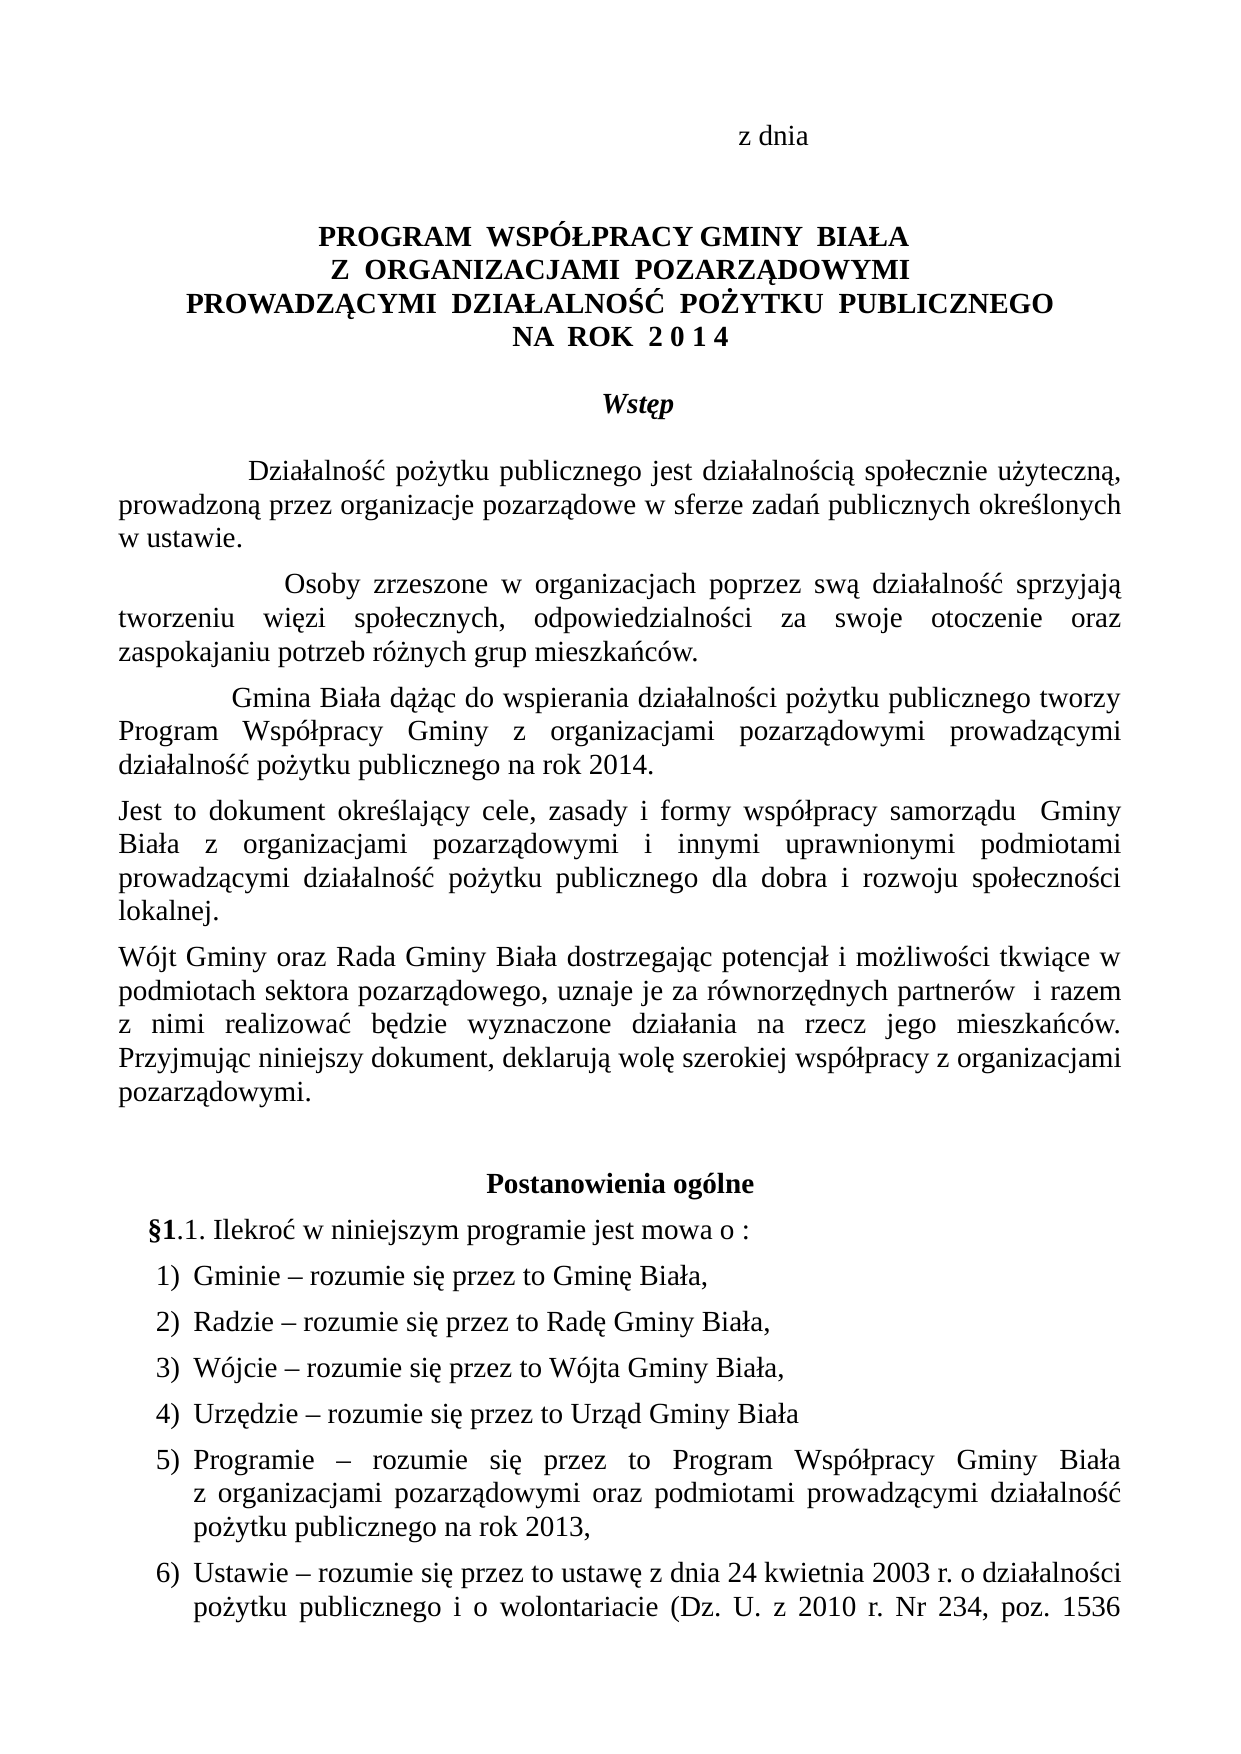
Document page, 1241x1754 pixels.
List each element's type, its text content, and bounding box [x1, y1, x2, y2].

list Radzie – rozumie się przez to Radę Gminy Biała, [156, 1304, 1122, 1337]
text Gmina Biała dążąc do wspierania działalności pożytku publicznego tworzy Program Współpracy Gminy z organizacjami pozarządowymi prowadzącymi działalność pożytku publicznego na rok 2014. [118, 680, 1122, 780]
text Jest to dokument określający cele, zasady i formy współpracy samorządu Gminy Biała z organizacjami pozarządowymi i innymi uprawnionymi podmiotami prowadzącymi działalność pożytku publicznego dla dobra i rozwoju społeczności lokalnej. [118, 793, 1122, 927]
text PROWADZĄCYMI DZIAŁALNOŚĆ POŻYTKU PUBLICZNEGO [118, 286, 1122, 319]
text Z ORGANIZACJAMI POZARZĄDOWYMI [118, 252, 1122, 286]
text PROGRAM WSPÓŁPRACY GMINY BIAŁA [118, 219, 1122, 252]
subtitle Wstęp [156, 386, 1122, 420]
text Wójt Gminy oraz Rada Gminy Biała dostrzegając potencjał i możliwości tkwiące w podmiotach sektora pozarządowego, uznaje je za równorzędnych partnerów i razem z nimi realizować będzie wyznaczone działania na rzecz jego mieszkańców. Przyjmując niniejszy dokument, deklarują wolę szerokiej współpracy z organizacjami pozarządowymi. [118, 939, 1122, 1107]
list Gminie – rozumie się przez to Gminę Biała, [156, 1258, 1122, 1291]
text z dnia [118, 118, 1122, 152]
text Postanowienia ogólne [118, 1166, 1122, 1199]
list Ustawie – rozumie się przez to ustawę z dnia 24 kwietnia 2003 r. o działalności pożytku publicznego i o wolontariacie (Dz. U. z 2010 r. Nr 234, poz. 1536 [156, 1555, 1122, 1622]
text Osoby zrzeszone w organizacjach poprzez swą działalność sprzyjają tworzeniu więzi społecznych, odpowiedzialności za swoje otoczenie oraz zaspokajaniu potrzeb różnych grup mieszkańców. [118, 567, 1122, 667]
list Wójcie – rozumie się przez to Wójta Gminy Biała, [156, 1350, 1122, 1383]
text §1.1. Ilekroć w niniejszym programie jest mowa o : [118, 1212, 1122, 1245]
list Urzędzie – rozumie się przez to Urząd Gminy Biała [156, 1396, 1122, 1429]
text NA ROK 2 0 1 4 [118, 319, 1122, 353]
text Działalność pożytku publicznego jest działalnością społecznie użyteczną, prowadzoną przez organizacje pozarządowe w sferze zadań publicznych określonych w ustawie. [118, 453, 1122, 554]
list Programie – rozumie się przez to Program Współpracy Gminy Biała z organizacjami pozarządowymi oraz podmiotami prowadzącymi działalność pożytku publicznego na rok 2013, [156, 1442, 1122, 1543]
